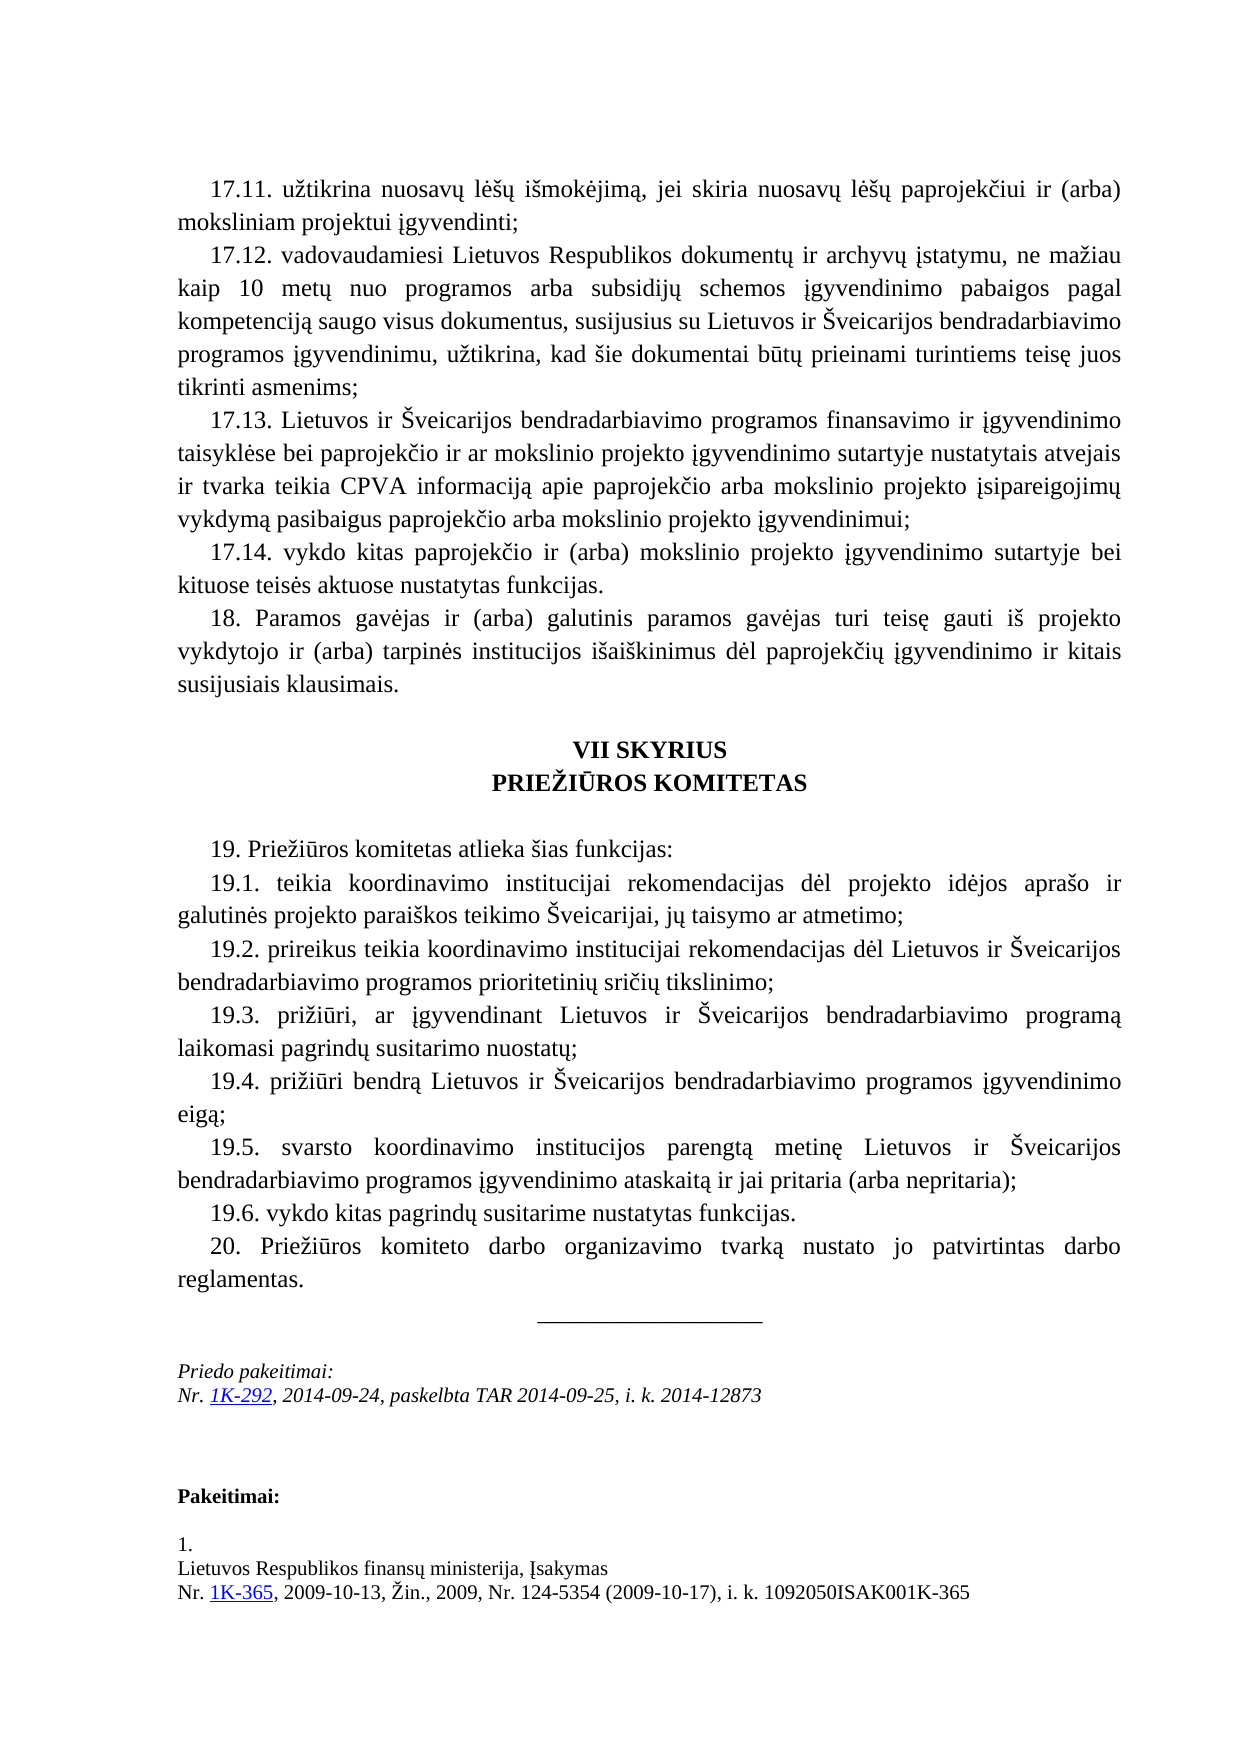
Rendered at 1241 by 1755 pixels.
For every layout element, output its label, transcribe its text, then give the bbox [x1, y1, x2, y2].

text Pakeitimai: [177, 1484, 1122, 1508]
text 19.3. prižiūri, ar įgyvendinant Lietuvos ir Šveicarijos bendradarbiavimo programą laikomasi pagrindų susitarimo nuostatų; [177, 1000, 1122, 1061]
text Lietuvos Respublikos finansų ministerija, Įsakymas [177, 1556, 1122, 1580]
text 17.11. užtikrina nuosavų lėšų išmokėjimą, jei skiria nuosavų lėšų paprojekčiui ir (arba) moksliniam projektui įgyvendinti; [177, 174, 1122, 236]
text Nr. 1K-292, 2014-09-24, paskelbta TAR 2014-09-25, i. k. 2014-12873 [177, 1383, 1122, 1407]
text Priedo pakeitimai: [177, 1359, 1122, 1383]
text 19.2. prireikus teikia koordinavimo institucijai rekomendacijas dėl Lietuvos ir Šveicarijos bendradarbiavimo programos prioritetinių sričių tikslinimo; [177, 934, 1122, 995]
text 19.4. prižiūri bendrą Lietuvos ir Šveicarijos bendradarbiavimo programos įgyvendinimo eigą; [177, 1066, 1122, 1127]
text 19.5. svarsto koordinavimo institucijos parengtą metinę Lietuvos ir Šveicarijos bendradarbiavimo programos įgyvendinimo ataskaitą ir jai pritaria (arba nepritaria); [177, 1132, 1122, 1193]
text Nr. 1K-365, 2009-10-13, Žin., 2009, Nr. 124-5354 (2009-10-17), i. k. 1092050ISAK001K-365 [177, 1580, 1122, 1604]
text 17.12. vadovaudamiesi Lietuvos Respublikos dokumentų ir archyvų įstatymu, ne mažiau kaip 10 metų nuo programos arba subsidijų schemos įgyvendinimo pabaigos pagal kompetenciją saugo visus dokumentus, susijusius su Lietuvos ir Šveicarijos bendradarbiavimo programos įgyvendinimu, užtikrina, kad šie dokumentai būtų prieinami turintiems teisę juos tikrinti asmenims; [177, 240, 1122, 401]
text 17.14. vykdo kitas paprojekčio ir (arba) mokslinio projekto įgyvendinimo sutartyje bei kituose teisės aktuose nustatytas funkcijas. [177, 537, 1122, 599]
text 19.1. teikia koordinavimo institucijai rekomendacijas dėl projekto idėjos aprašo ir galutinės projekto paraiškos teikimo Šveicarijai, jų taisymo ar atmetimo; [177, 868, 1122, 929]
text 18. Paramos gavėjas ir (arba) galutinis paramos gavėjas turi teisę gauti iš projekto vykdytojo ir (arba) tarpinės institucijos išaiškinimus dėl paprojekčių įgyvendinimo ir kitais susijusiais klausimais. [177, 603, 1122, 698]
text 20. Priežiūros komiteto darbo organizavimo tvarką nustato jo patvirtintas darbo reglamentas. [177, 1231, 1122, 1293]
text PRIEŽIŪROS KOMITETAS [177, 768, 1122, 797]
text 17.13. Lietuvos ir Šveicarijos bendradarbiavimo programos finansavimo ir įgyvendinimo taisyklėse bei paprojekčio ir ar mokslinio projekto įgyvendinimo sutartyje nustatytais atvejais ir tvarka teikia CPVA informaciją apie paprojekčio arba mokslinio projekto įsipareigojimų vykdymą pasibaigus paprojekčio arba mokslinio projekto įgyvendinimui; [177, 405, 1122, 533]
text 19. Priežiūros komitetas atlieka šias funkcijas: [177, 834, 1122, 863]
text 19.6. vykdo kitas pagrindų susitarime nustatytas funkcijas. [177, 1198, 1122, 1227]
text __________________ [177, 1297, 1122, 1326]
text 1. [177, 1532, 1122, 1556]
text VII SKYRIUS [177, 736, 1122, 764]
